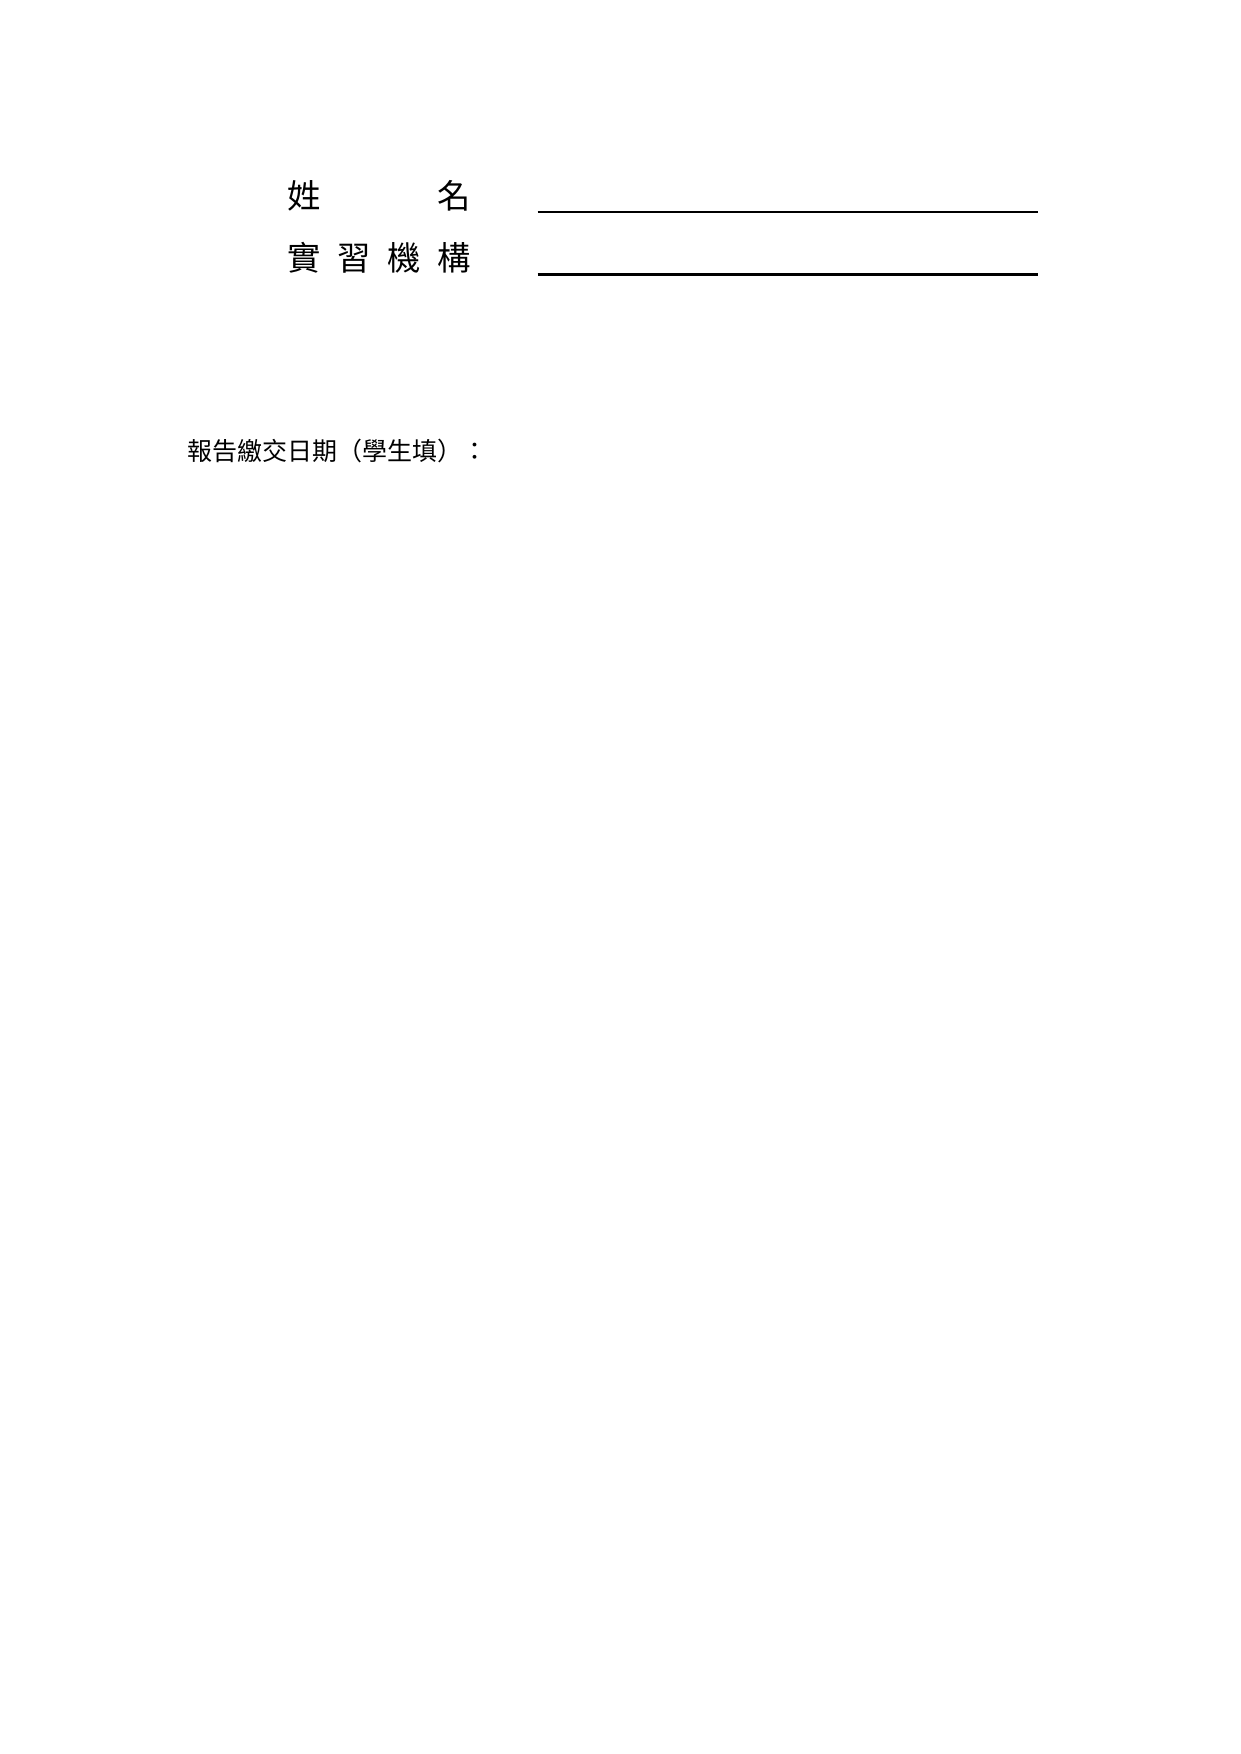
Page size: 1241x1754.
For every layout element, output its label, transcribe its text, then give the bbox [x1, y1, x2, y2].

text 報告繳交日期（學生填）： [187, 408, 1053, 471]
text 姓 名 [187, 158, 1053, 221]
text 實 習 機 構 [187, 221, 1053, 283]
